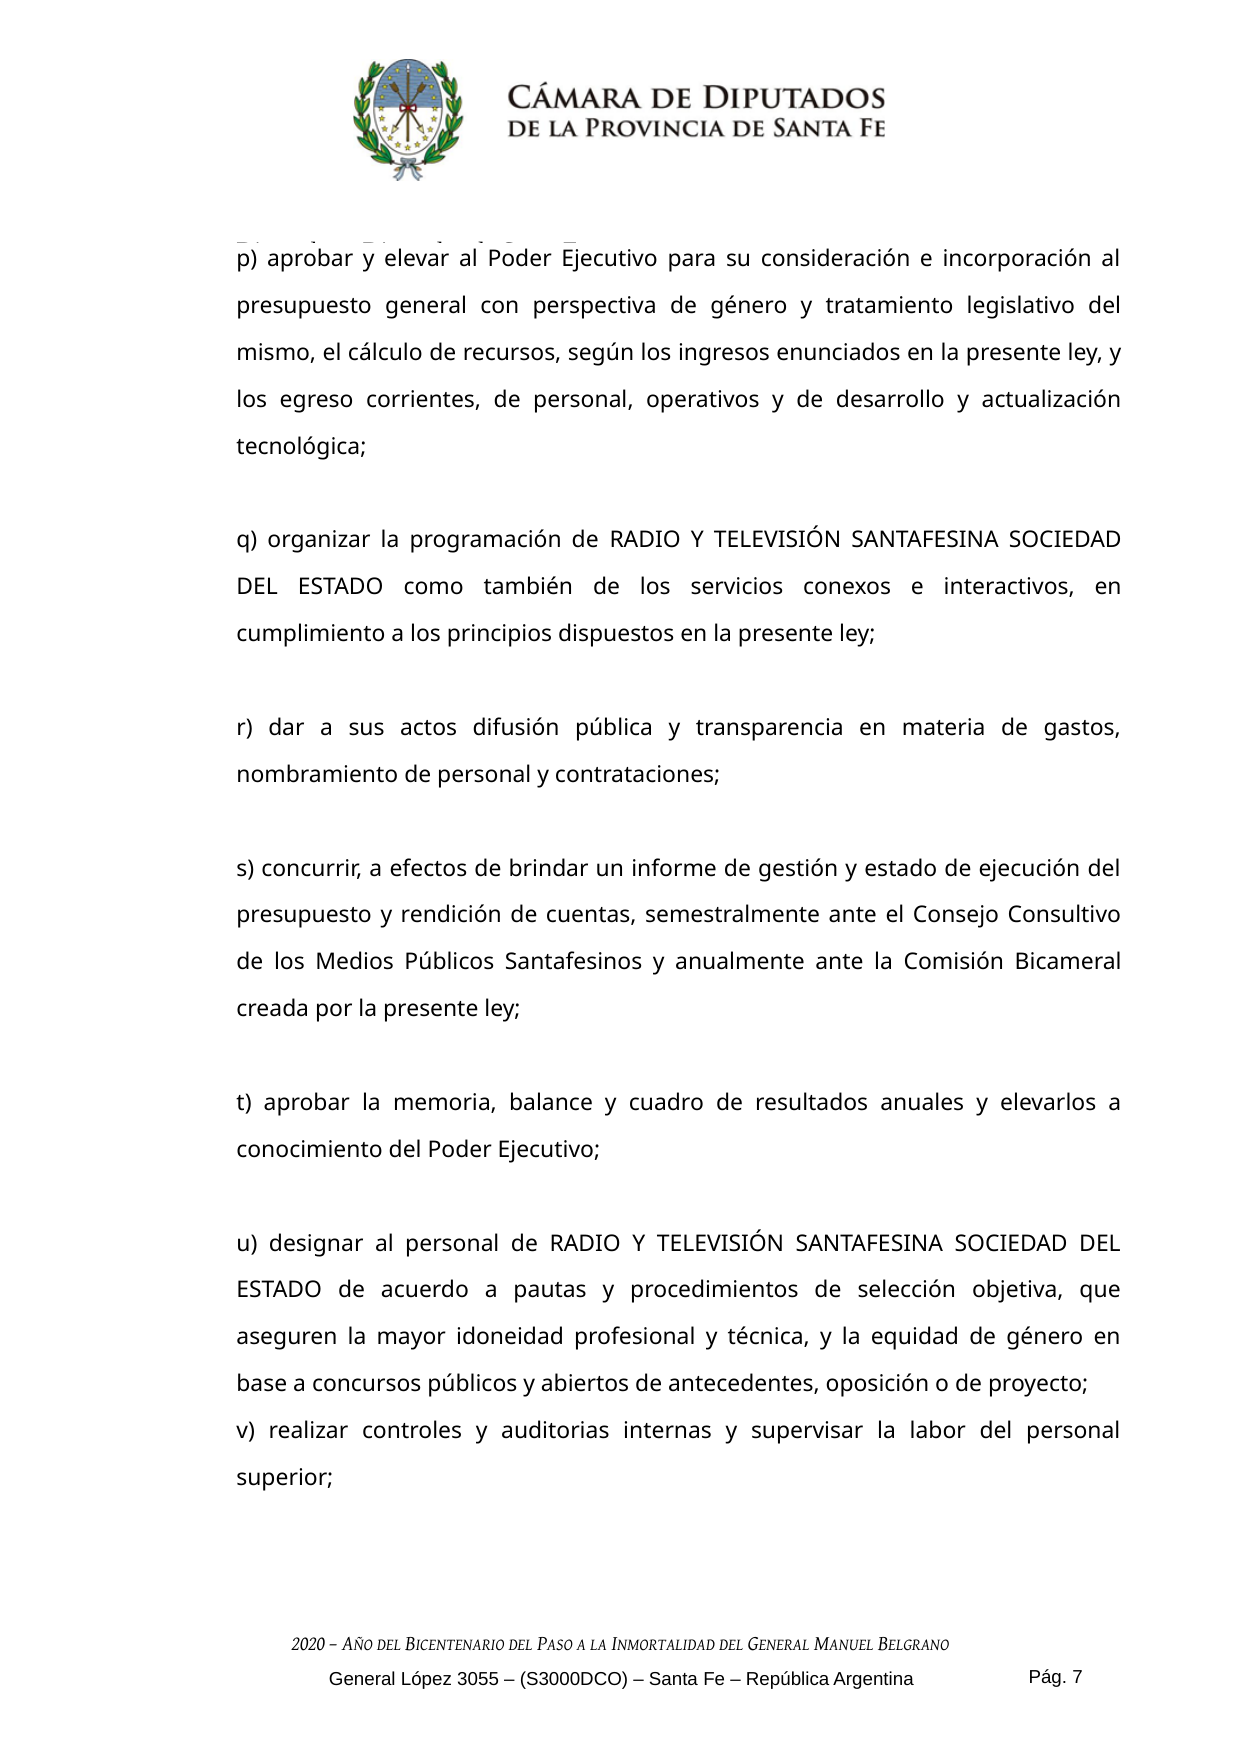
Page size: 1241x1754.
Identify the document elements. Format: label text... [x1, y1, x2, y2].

text v) realizar controles y auditorias internas y supervisar la labor del personal superior; [236, 1414, 1122, 1492]
text r) dar a sus actos difusión pública y transparencia en materia de gastos, nombramiento de personal y contrataciones; [236, 711, 1122, 789]
text t) aprobar la memoria, balance y cuadro de resultados anuales y elevarlos a conocimiento del Poder Ejecutivo; [236, 1086, 1122, 1164]
text q) organizar la programación de RADIO Y TELEVISIÓN SANTAFESINA SOCIEDAD DEL ESTADO como también de los servicios conexos e interactivos, en cumplimiento a los principios dispuestos en la presente ley; [236, 523, 1122, 648]
text s) concurrir, a efectos de brindar un informe de gestión y estado de ejecución del presupuesto y rendición de cuentas, semestralmente ante el Consejo Consultivo de los Medios Públicos Santafesinos y anualmente ante la Comisión Bicameral creada por la presente ley; [236, 852, 1122, 1023]
text u) designar al personal de RADIO Y TELEVISIÓN SANTAFESINA SOCIEDAD DEL ESTADO de acuerdo a pautas y procedimientos de selección objetiva, que aseguren la mayor idoneidad profesional y técnica, y la equidad de género en base a concursos públicos y abiertos de antecedentes, oposición o de proyecto; [236, 1227, 1122, 1398]
text p) aprobar y elevar al Poder Ejecutivo para su consideración e incorporación al presupuesto general con perspectiva de género y tratamiento legislativo del mismo, el cálculo de recursos, según los ingresos enunciados en la presente ley, y los egreso corrientes, de personal, operativos y de desarrollo y actualización tecnológica; [236, 242, 1122, 461]
